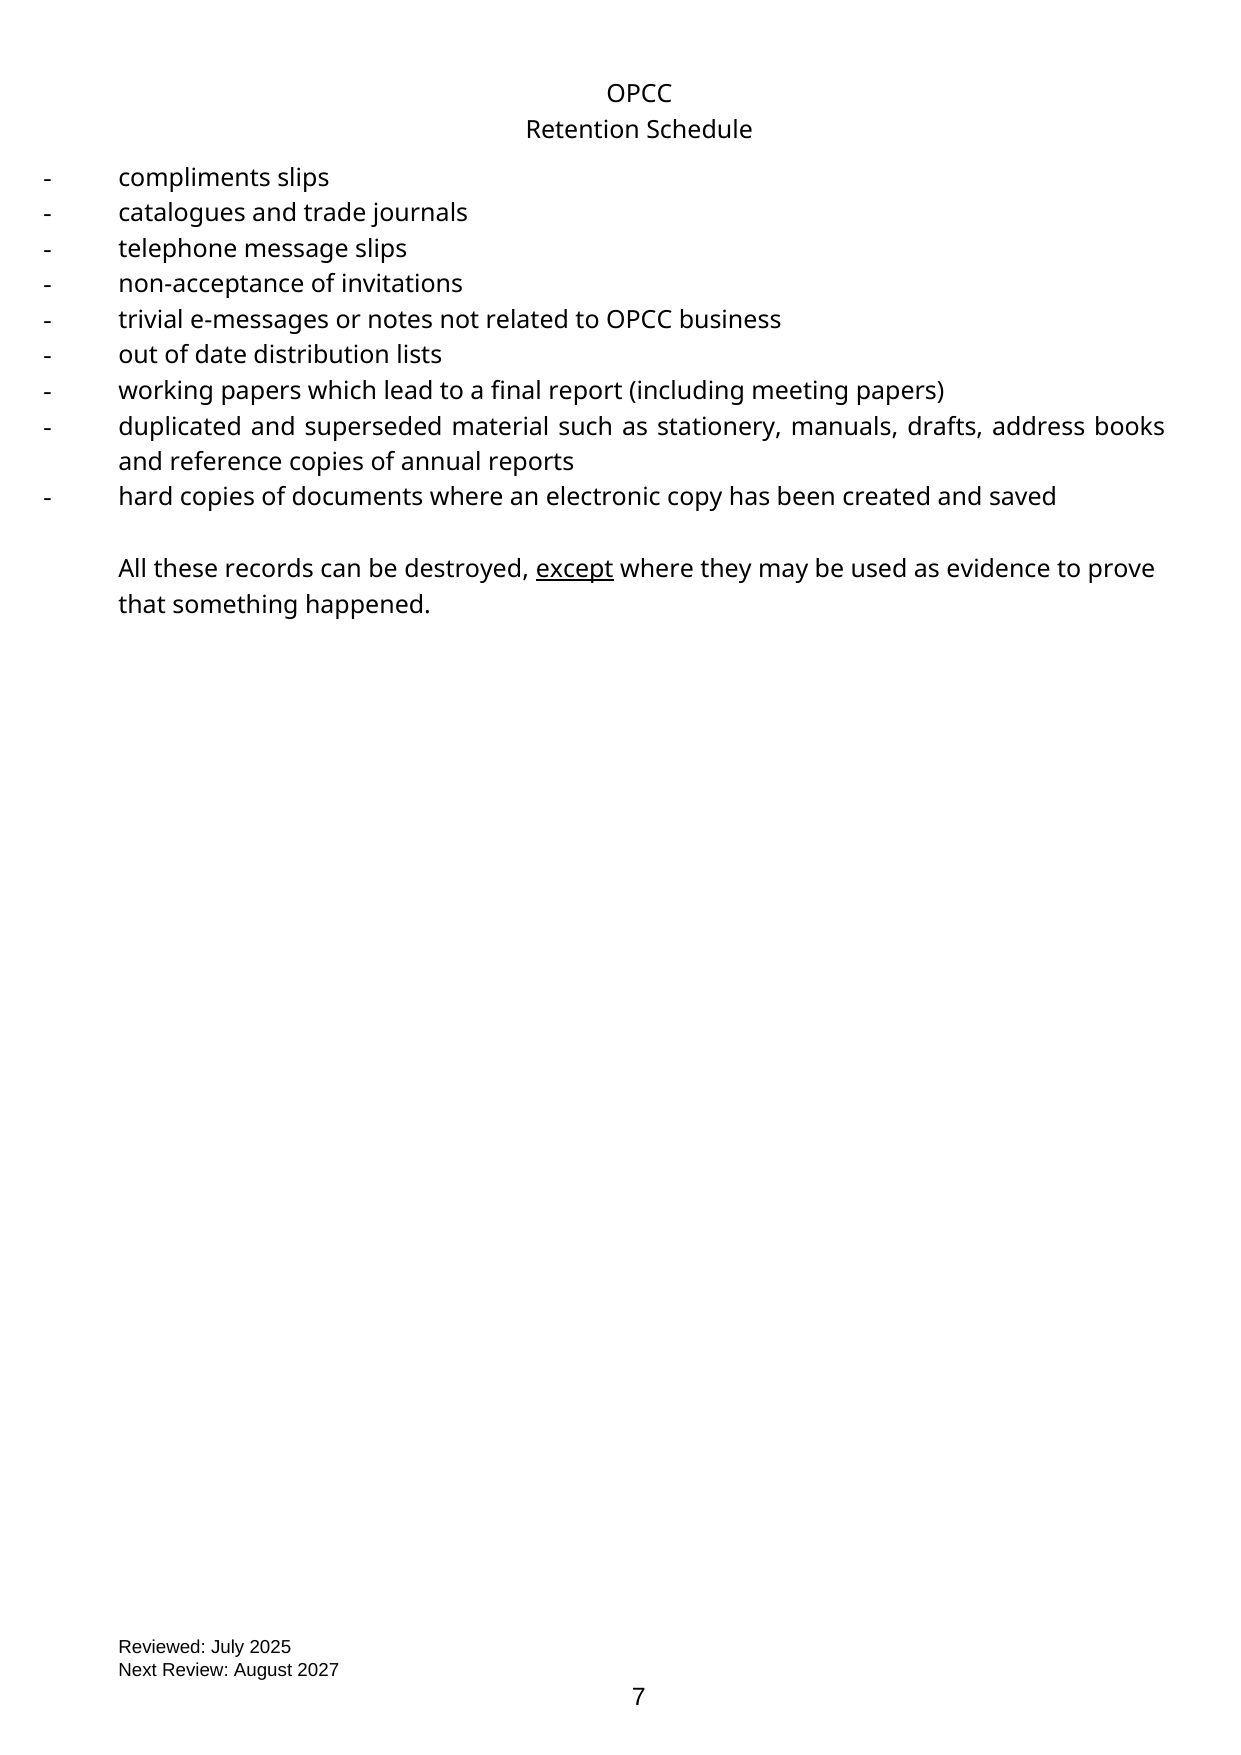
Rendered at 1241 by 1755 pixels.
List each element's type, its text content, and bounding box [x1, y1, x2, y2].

list out of date distribution lists [43, 337, 1166, 371]
list catalogues and trade journals [43, 195, 1166, 229]
list duplicated and superseded material such as stationery, manuals, drafts, address books and reference copies of annual reports [43, 408, 1166, 477]
list hard copies of documents where an electronic copy has been created and saved [43, 479, 1166, 513]
text All these records can be destroyed, except where they may be used as evidence to prove that something happened. [118, 550, 1166, 620]
list telephone message slips [43, 231, 1166, 264]
list trivial e-messages or notes not related to OPCC business [43, 302, 1166, 336]
list compliments slips [43, 159, 1166, 193]
list non-acceptance of invitations [43, 266, 1166, 300]
list working papers which lead to a final report (including meeting papers) [43, 373, 1166, 407]
